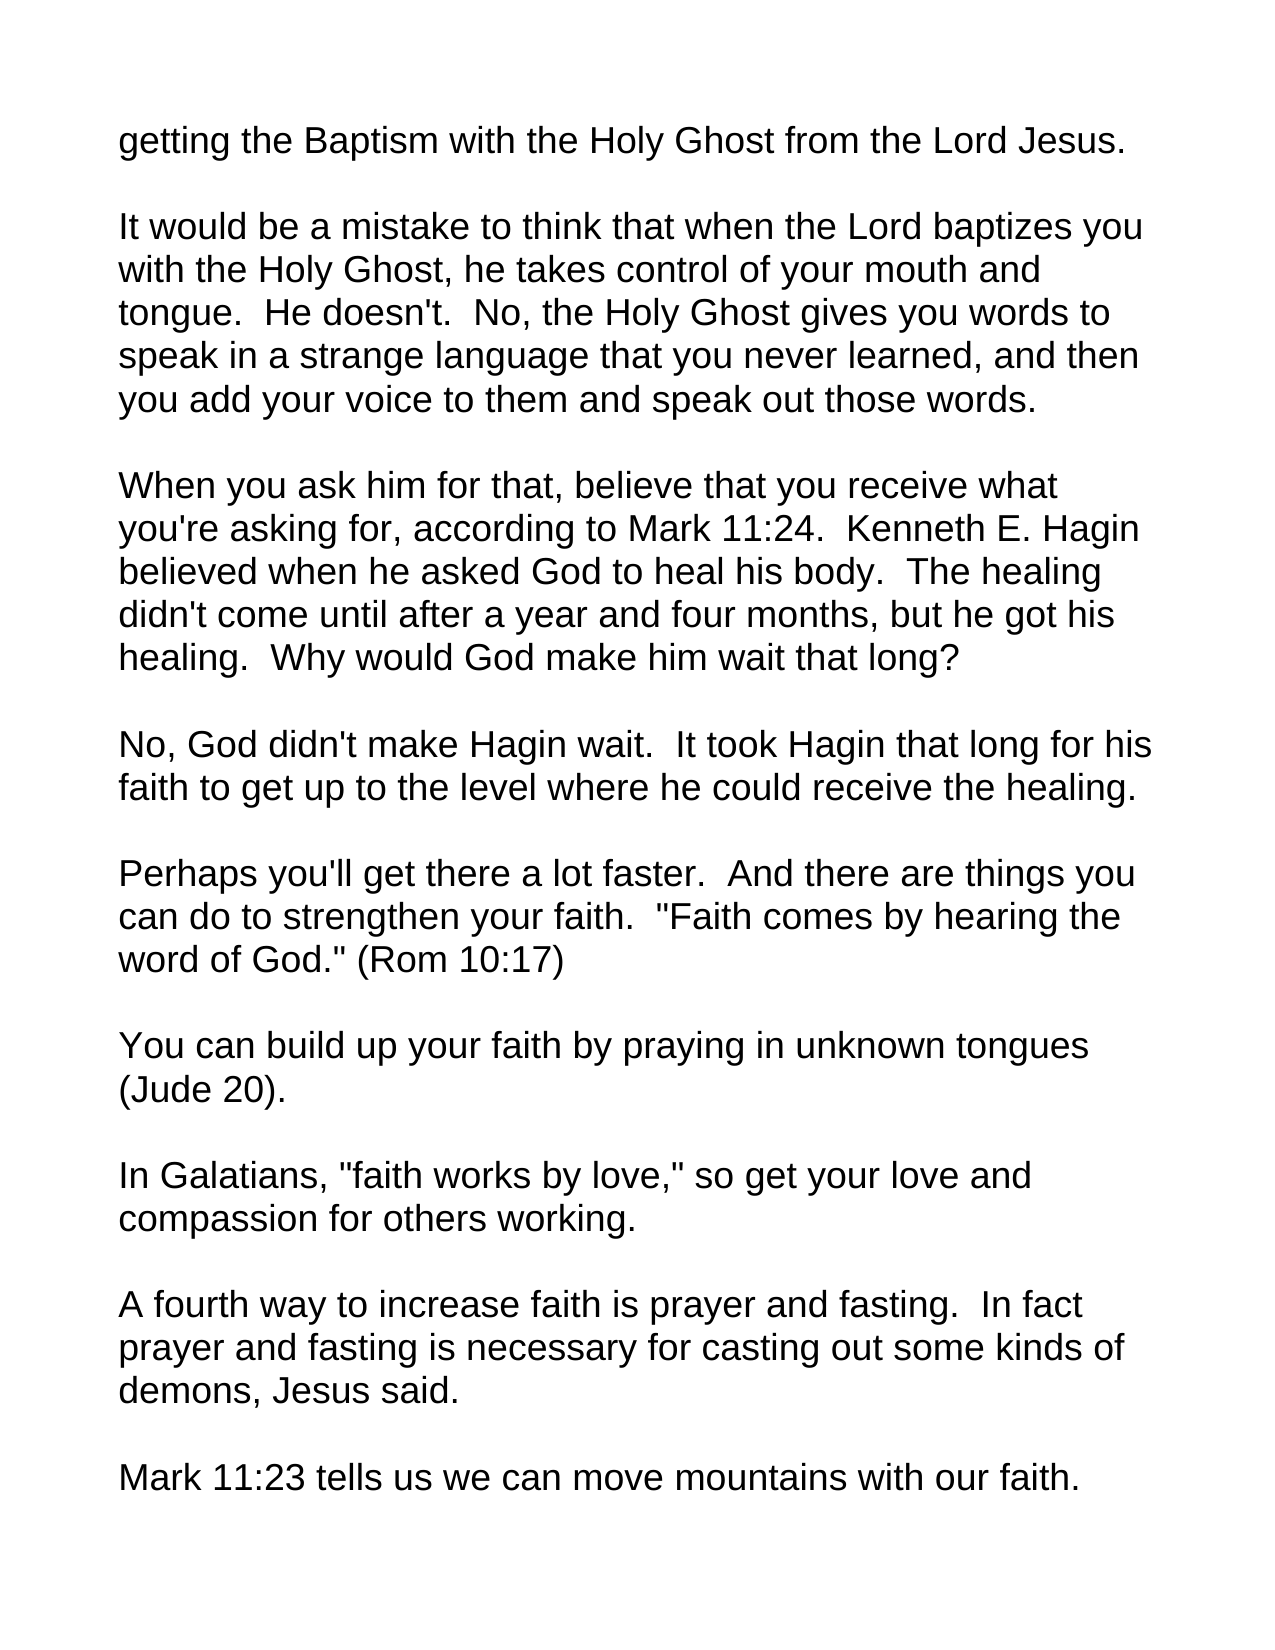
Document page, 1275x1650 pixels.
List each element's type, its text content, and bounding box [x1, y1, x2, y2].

text No, God didn't make Hagin wait. It took Hagin that long for his faith to get up to the level where he could receive the healing. [118, 722, 1157, 808]
text Mark 11:23 tells us we can move mountains with our faith. [118, 1455, 1157, 1498]
text getting the Baptism with the Holy Ghost from the Lord Jesus. [118, 118, 1157, 161]
text It would be a mistake to think that when the Lord baptizes you with the Holy Ghost, he takes control of your mouth and tongue. He doesn't. No, the Holy Ghost gives you words to speak in a strange language that you never learned, and then you add your voice to them and speak out those words. [118, 204, 1157, 420]
text Perhaps you'll get there a lot faster. And there are things you can do to strengthen your faith. "Faith comes by hearing the word of God." (Rom 10:17) [118, 851, 1157, 981]
text A fourth way to increase faith is prayer and fasting. In fact prayer and fasting is necessary for casting out some kinds of demons, Jesus said. [118, 1282, 1157, 1412]
text In Galatians, "faith works by love," so get your love and compassion for others working. [118, 1153, 1157, 1239]
text You can build up your faith by praying in unknown tongues (Jude 20). [118, 1024, 1157, 1110]
text When you ask him for that, believe that you receive what you're asking for, according to Mark 11:24. Kenneth E. Hagin believed when he asked God to heal his body. The healing didn't come until after a year and four months, but he got his healing. Why would God make him wait that long? [118, 463, 1157, 679]
